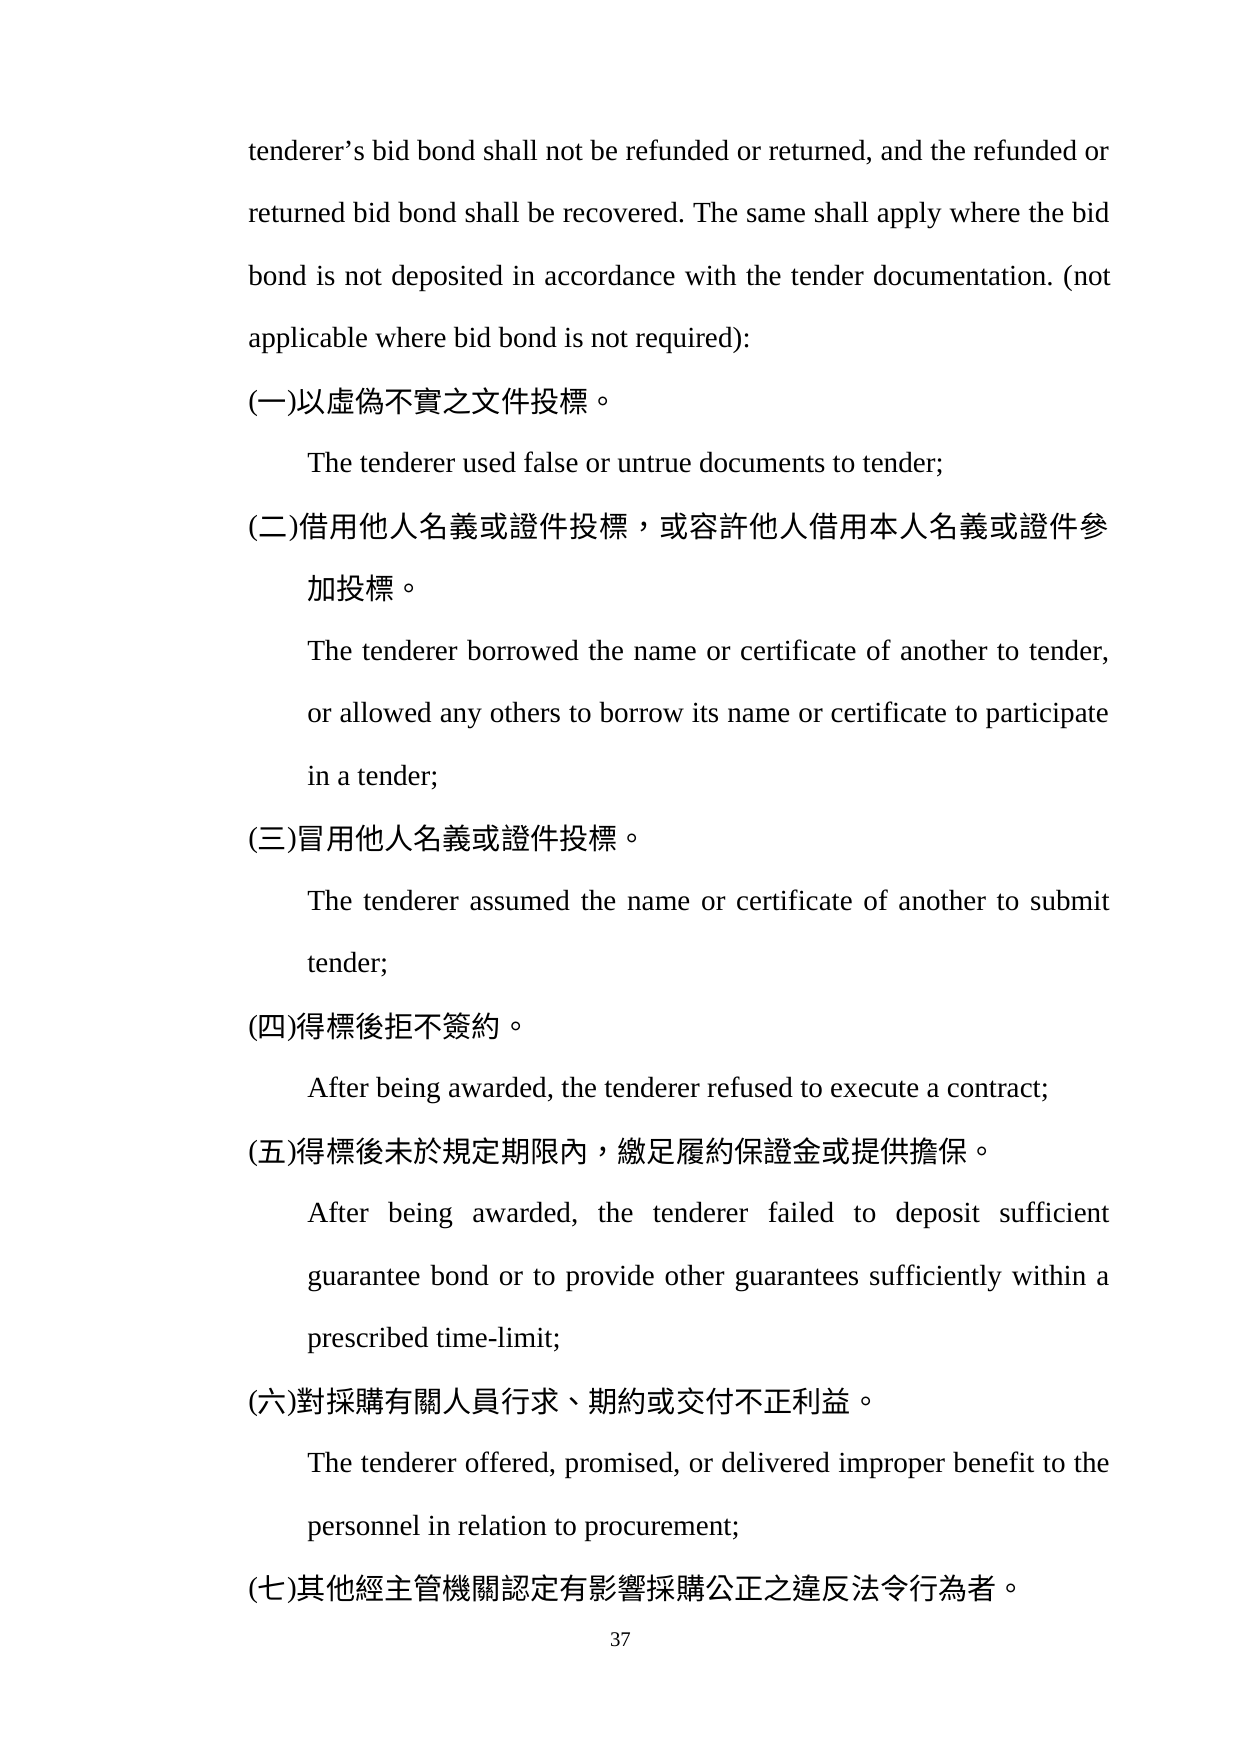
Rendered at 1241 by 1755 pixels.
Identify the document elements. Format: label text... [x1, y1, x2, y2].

text (五)得標後未於規定期限內，繳足履約保證金或提供擔保。 [248, 1108, 1110, 1170]
text (二)借用他人名義或證件投標，或容許他人借用本人名義或證件參加投標。 [248, 483, 1110, 608]
text (三)冒用他人名義或證件投標。 [248, 795, 1110, 858]
text (六)對採購有關人員行求、期約或交付不正利益。 [248, 1358, 1110, 1420]
text The tenderer assumed the name or certificate of another to submit tender; [307, 858, 1110, 983]
text (一)以虛偽不實之文件投標。 [248, 358, 1110, 420]
text The tenderer offered, promised, or delivered improper benefit to the personnel in relation to procurement; [307, 1420, 1110, 1545]
text (四)得標後拒不簽約。 [248, 983, 1110, 1045]
text The tenderer used false or untrue documents to tender; [307, 420, 1110, 483]
text After being awarded, the tenderer failed to deposit sufficient guarantee bond or to provide other guarantees sufficiently within a prescribed time-limit; [307, 1170, 1110, 1358]
text After being awarded, the tenderer refused to execute a contract; [307, 1045, 1110, 1108]
text tenderer’s bid bond shall not be refunded or returned, and the refunded or returned bid bond shall be recovered. The same shall apply where the bid bond is not deposited in accordance with the tender documentation. (not applicable where bid bond is not required): [248, 108, 1110, 358]
text The tenderer borrowed the name or certificate of another to tender, or allowed any others to borrow its name or certificate to participate in a tender; [307, 608, 1110, 795]
text (七)其他經主管機關認定有影響採購公正之違反法令行為者。 [248, 1545, 1110, 1608]
